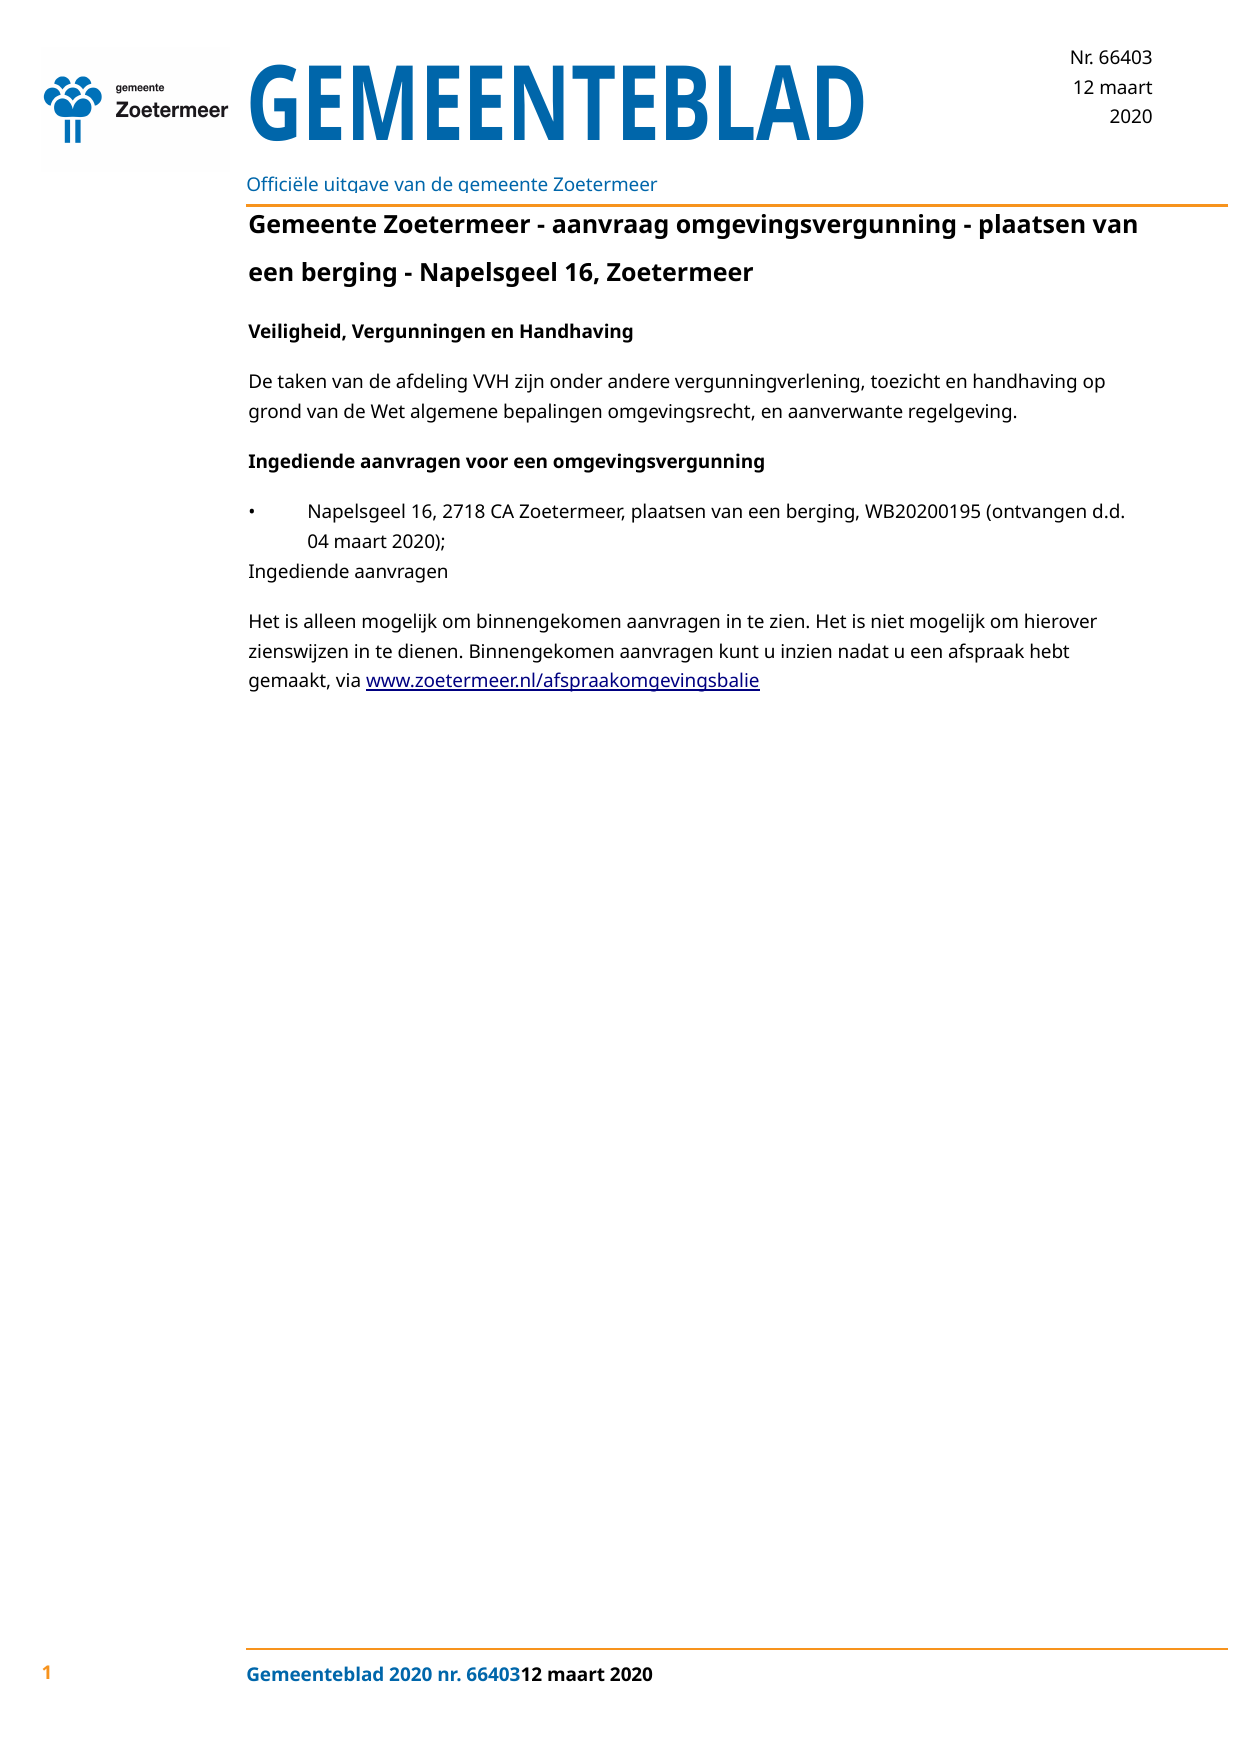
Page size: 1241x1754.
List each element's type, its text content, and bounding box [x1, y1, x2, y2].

picture [41, 47, 231, 172]
list Napelsgeel 16, 2718 CA Zoetermeer, plaatsen van een berging, WB20200195 (ontvangen d.d. 04 maart 2020); [248, 499, 1152, 554]
text Het is alleen mogelijk om binnengekomen aanvragen in te zien. Het is niet mogelijk om hierover zienswijzen in te dienen. Binnengekomen aanvragen kunt u inzien nadat u een afspraak hebt gemaakt, via www.zoetermeer.nl/afspraakomgevingsbalie [248, 608, 1152, 693]
text De taken van de afdeling VVH zijn onder andere vergunningverlening, toezicht en handhaving op grond van de Wet algemene bepalingen omgevingsrecht, en aanverwante regelgeving. [248, 368, 1152, 424]
text Ingediende aanvragen voor een omgevingsvergunning [248, 448, 1152, 474]
text Veiligheid, Vergunningen en Handhaving [248, 318, 1152, 344]
text Ingediende aanvragen [248, 558, 1152, 584]
text Gemeente Zoetermeer - aanvraag omgevingsvergunning - plaatsen van een berging - Napelsgeel 16, Zoetermeer [248, 207, 1152, 288]
